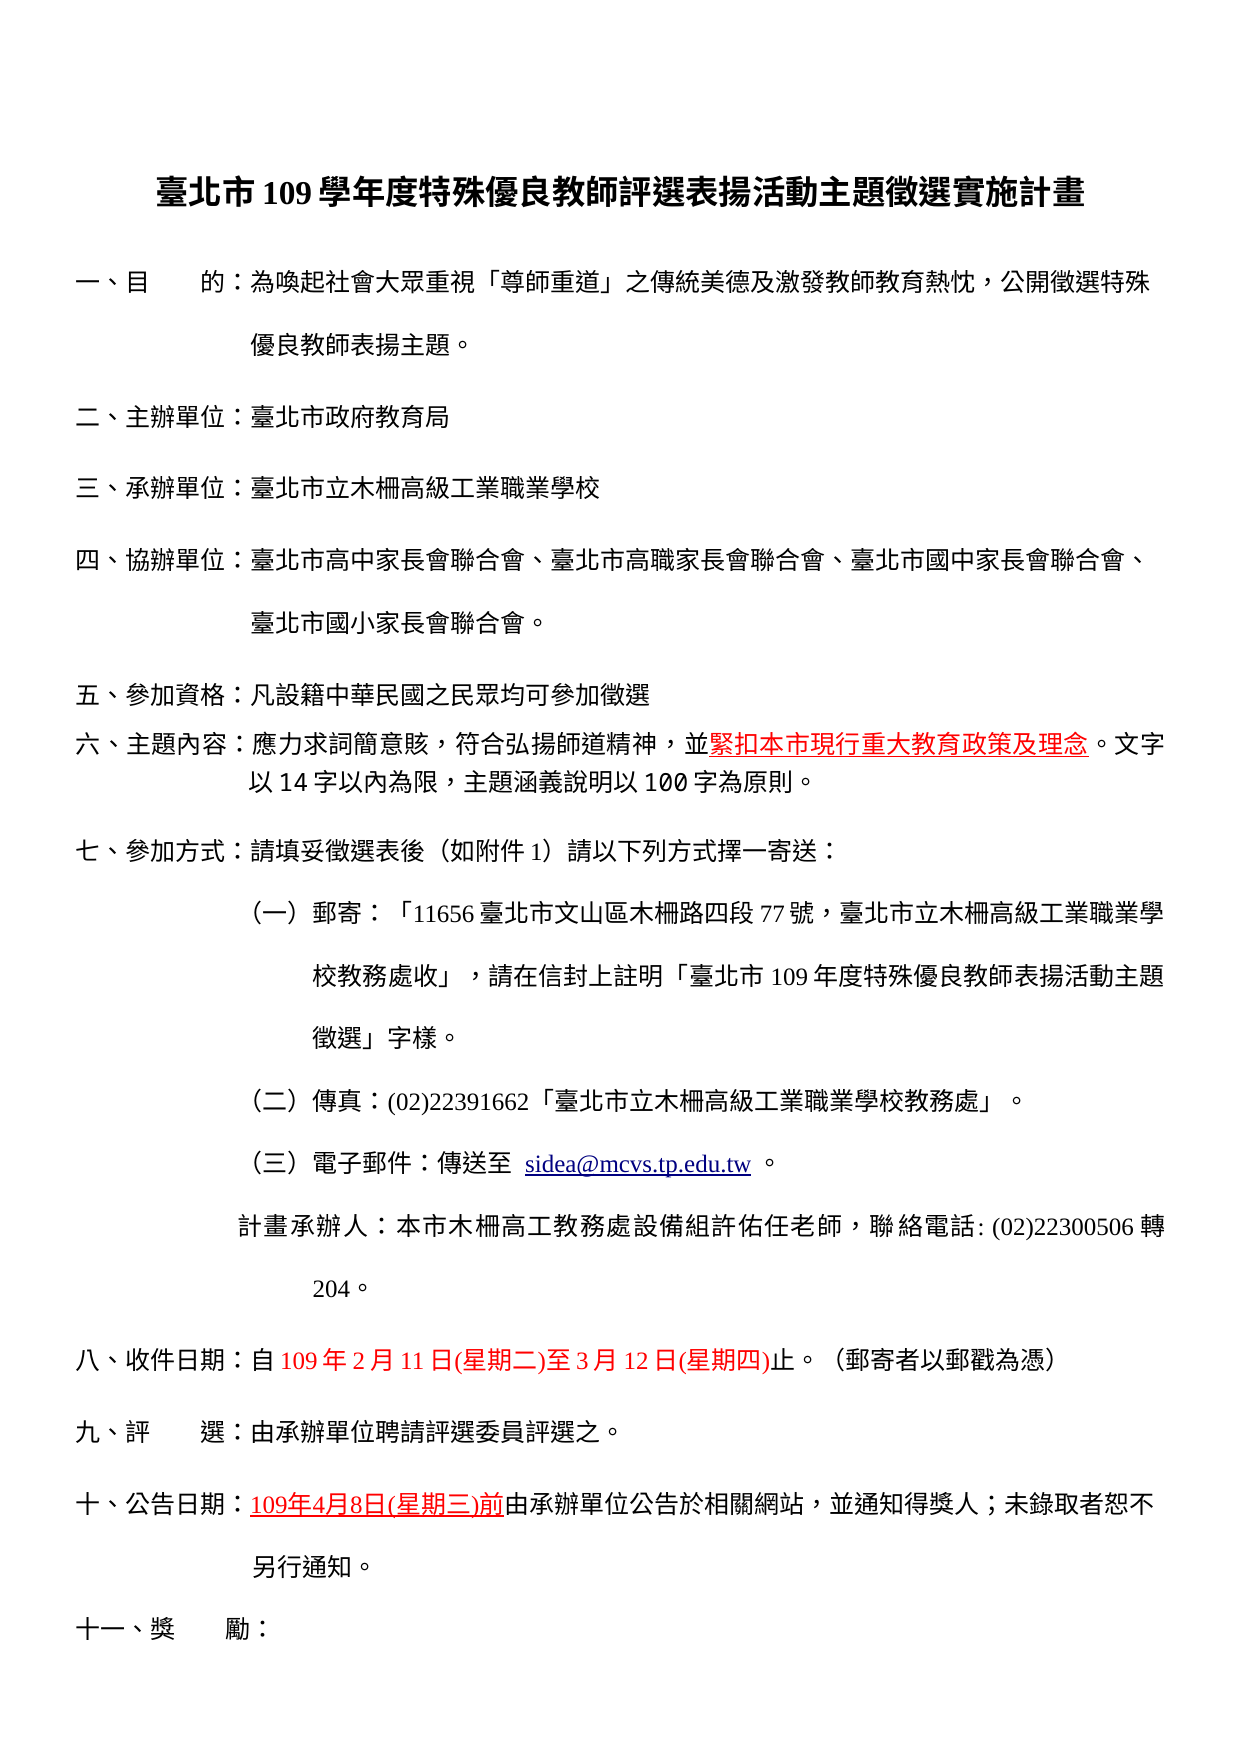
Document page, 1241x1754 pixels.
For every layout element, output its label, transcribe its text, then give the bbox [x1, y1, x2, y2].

text 三、承辦單位：臺北市立木柵高級工業職業學校 [75, 445, 1165, 508]
text 二、主辦單位：臺北市政府教育局 [75, 373, 1165, 436]
text 一、目 的：為喚起社會大眾重視「尊師重道」之傳統美德及激發教師教育熱忱，公開徵選特殊優良教師表揚主題。 [75, 239, 1165, 364]
text 臺北市109學年度特殊優良教師評選表揚活動主題徵選實施計畫 [75, 148, 1165, 211]
text 七、參加方式：請填妥徵選表後（如附件1）請以下列方式擇一寄送： [75, 808, 1165, 870]
text （三）電子郵件：傳送至 sidea@mcvs.tp.edu.tw 。 [237, 1120, 1165, 1183]
text 六、主題內容：應力求詞簡意賅，符合弘揚師道精神，並緊扣本市現行重大教育政策及理念。文字以14字以內為限，主題涵義說明以100字為原則。 [76, 723, 1165, 798]
text （一）郵寄：「11656臺北市文山區木柵路四段77號，臺北市立木柵高級工業職業學校教務處收」，請在信封上註明「臺北市109年度特殊優良教師表揚活動主題徵選」字樣。 [237, 870, 1165, 1058]
text 五、參加資格：凡設籍中華民國之民眾均可參加徵選 [75, 652, 1165, 714]
text 四、協辦單位：臺北市高中家長會聯合會、臺北市高職家長會聯合會、臺北市國中家長會聯合會、臺北市國小家長會聯合會。 [75, 517, 1165, 642]
text 十、公告日期：109年4月8日(星期三)前由承辦單位公告於相關網站，並通知得獎人；未錄取者恕不另行通知。 [75, 1461, 1165, 1586]
text （二）傳真：(02)22391662「臺北市立木柵高級工業職業學校教務處」。 [237, 1058, 1165, 1120]
text 九、評 選：由承辦單位聘請評選委員評選之。 [75, 1389, 1165, 1452]
text 十一、獎 勵： [75, 1586, 1165, 1648]
text 計畫承辦人：本市木柵高工教務處設備組許佑任老師，聯絡電話: (02)22300506轉204。 [237, 1183, 1165, 1308]
text 八、收件日期：自109年2月11日(星期二)至3月12日(星期四)止。（郵寄者以郵戳為憑） [75, 1317, 1165, 1380]
